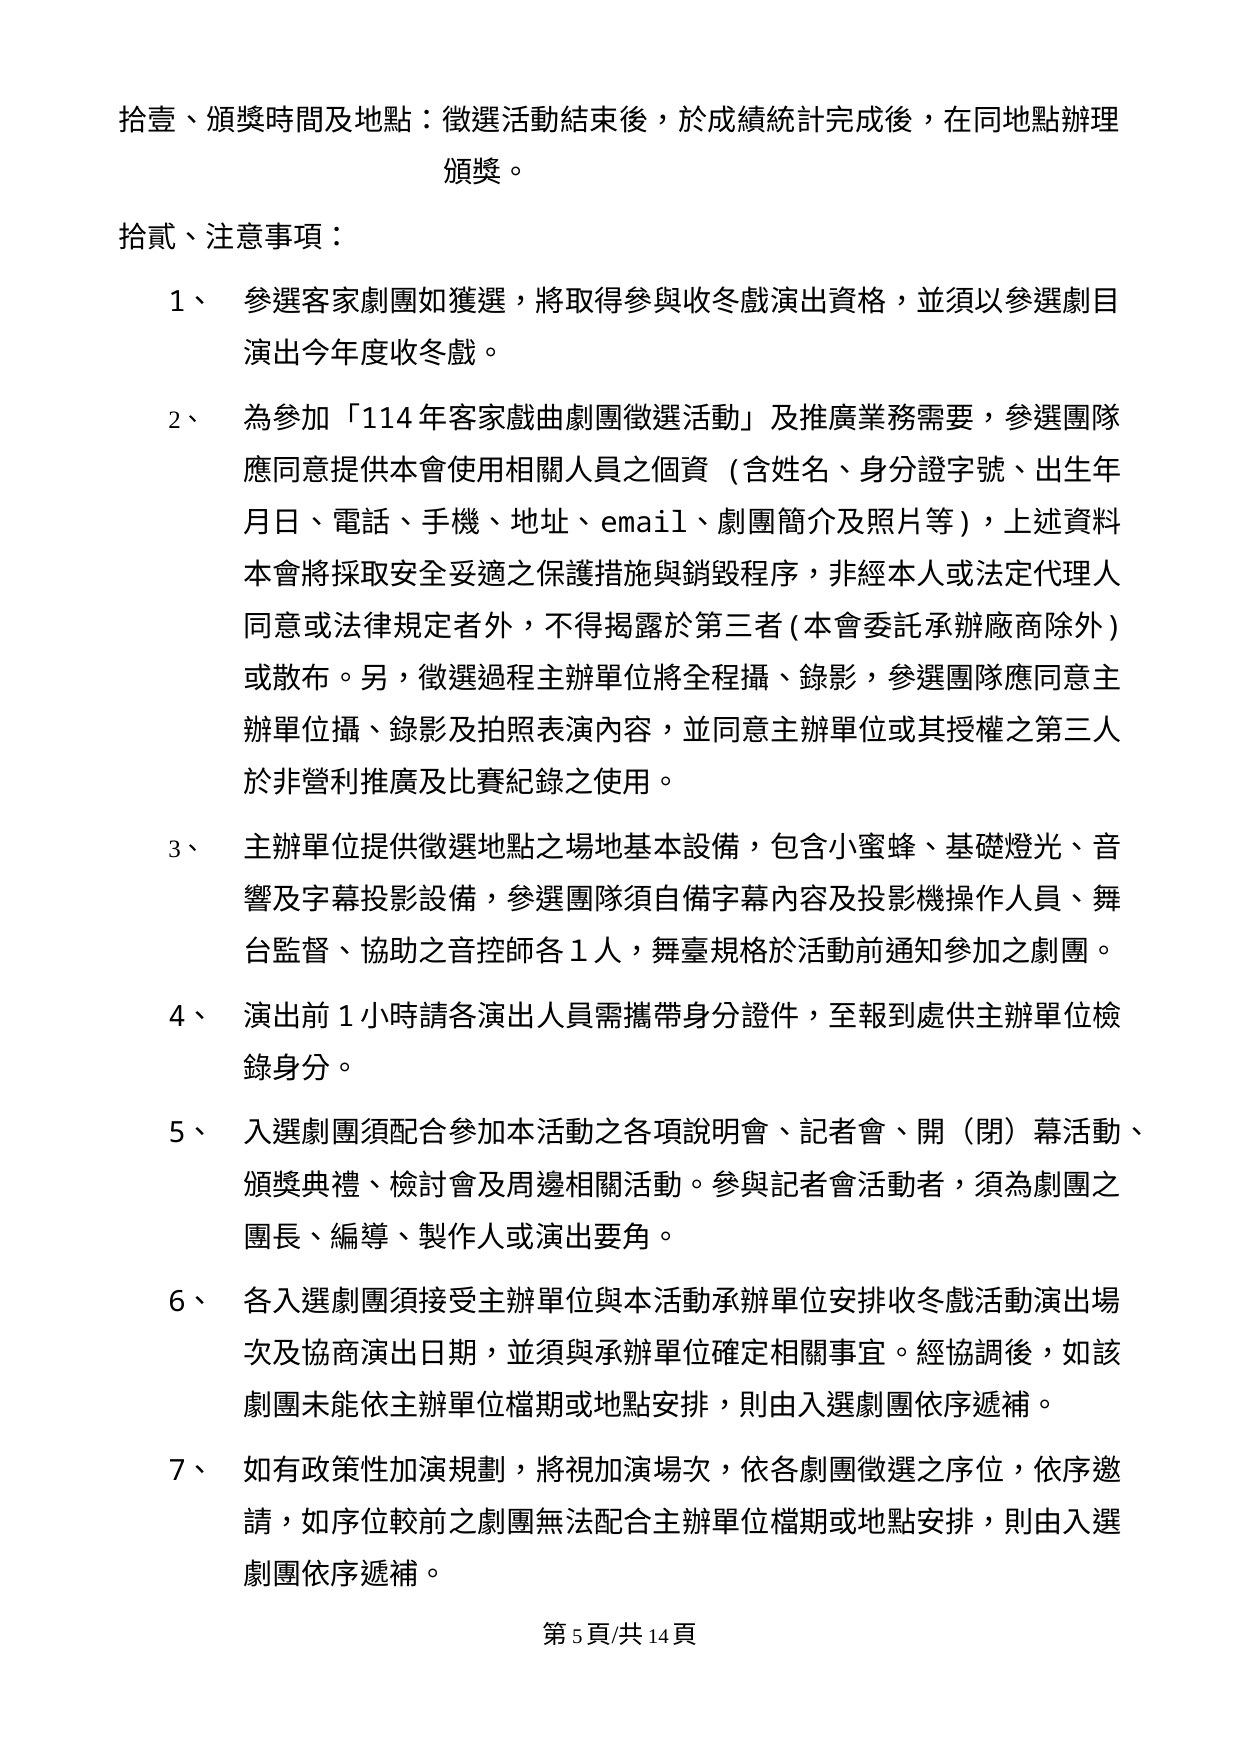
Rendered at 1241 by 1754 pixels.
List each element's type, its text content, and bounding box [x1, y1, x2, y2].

list 參選客家劇團如獲選，將取得參與收冬戲演出資格，並須以參選劇目演出今年度收冬戲。 [168, 270, 1122, 374]
list 如有政策性加演規劃，將視加演場次，依各劇團徵選之序位，依序邀請，如序位較前之劇團無法配合主辦單位檔期或地點安排，則由入選劇團依序遞補。 [168, 1439, 1122, 1595]
list 主辦單位提供徵選地點之場地基本設備，包含小蜜蜂、基礎燈光、音響及字幕投影設備，參選團隊須自備字幕內容及投影機操作人員、舞台監督、協助之音控師各１人，舞臺規格於活動前通知參加之劇團。 [168, 816, 1122, 972]
list 入選劇團須配合參加本活動之各項說明會、記者會、開（閉）幕活動、頒獎典禮、檢討會及周邊相關活動。參與記者會活動者，須為劇團之團長、編導、製作人或演出要角。 [168, 1101, 1122, 1257]
list 各入選劇團須接受主辦單位與本活動承辦單位安排收冬戲活動演出場次及協商演出日期，並須與承辦單位確定相關事宜。經協調後，如該劇團未能依主辦單位檔期或地點安排，則由入選劇團依序遞補。 [168, 1270, 1122, 1426]
list 演出前1小時請各演出人員需攜帶身分證件，至報到處供主辦單位檢錄身分。 [168, 984, 1122, 1089]
text 拾壹、頒獎時間及地點：徵選活動結束後，於成績統計完成後，在同地點辦理頒獎。 [118, 89, 1122, 193]
text 拾貳、注意事項： [118, 205, 1122, 257]
list 為參加「114年客家戲曲劇團徵選活動」及推廣業務需要，參選團隊應同意提供本會使用相關人員之個資 (含姓名、身分證字號、出生年月日、電話、手機、地址、email、劇團簡介及照片等)，上述資料本會將採取安全妥適之保護措施與銷毀程序，非經本人或法定代理人同意或法律規定者外，不得揭露於第三者(本會委託承辦廠商除外)或散布。另，徵選過程主辦單位將全程攝、錄影，參選團隊應同意主辦單位攝、錄影及拍照表演內容，並同意主辦單位或其授權之第三人於非營利推廣及比賽紀錄之使用。 [168, 387, 1122, 803]
